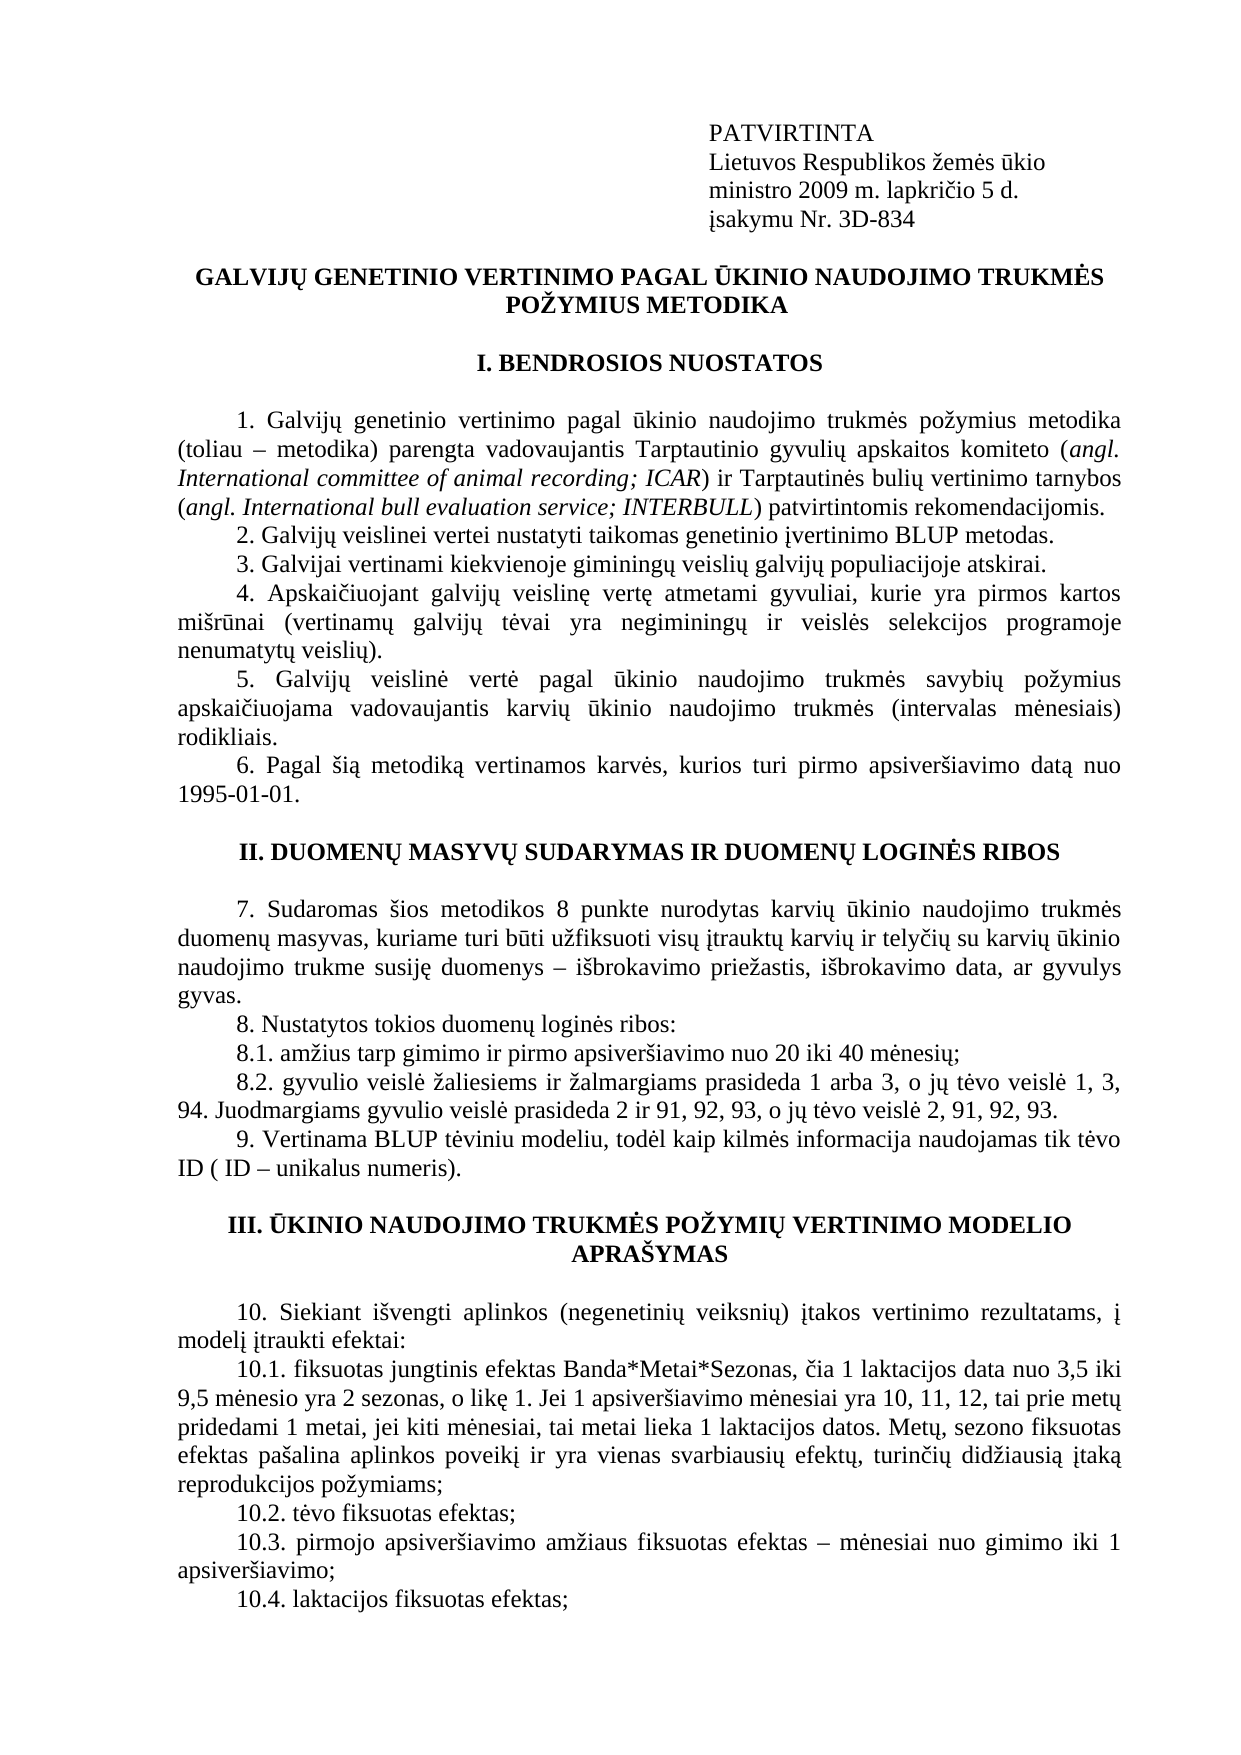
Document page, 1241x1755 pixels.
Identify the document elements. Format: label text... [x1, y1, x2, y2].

text 10.4. laktacijos fiksuotas efektas; [177, 1584, 1122, 1613]
text 10.2. tėvo fiksuotas efektas; [177, 1498, 1122, 1527]
text ministro 2009 m. lapkričio 5 d. [177, 176, 1122, 204]
text 4. Apskaičiuojant galvijų veislinę vertę atmetami gyvuliai, kurie yra pirmos kartos mišrūnai (vertinamų galvijų tėvai yra negiminingų ir veislės selekcijos programoje nenumatytų veislių). [177, 578, 1122, 664]
text 10.3. pirmojo apsiveršiavimo amžiaus fiksuotas efektas – mėnesiai nuo gimimo iki 1 apsiveršiavimo; [177, 1527, 1122, 1584]
text 7. Sudaromas šios metodikos 8 punkte nurodytas karvių ūkinio naudojimo trukmės duomenų masyvas, kuriame turi būti užfiksuoti visų įtrauktų karvių ir telyčių su karvių ūkinio naudojimo trukme susiję duomenys – išbrokavimo priežastis, išbrokavimo data, ar gyvulys gyvas. [177, 894, 1122, 1009]
text III. ŪKINIO NAUDOJIMO TRUKMĖS POŽYMIŲ VERTINIMO MODELIO APRAŠYMAS [177, 1211, 1122, 1268]
text 8. Nustatytos tokios duomenų loginės ribos: [177, 1009, 1122, 1038]
text Lietuvos Respublikos žemės ūkio [177, 147, 1122, 176]
text 10.1. fiksuotas jungtinis efektas Banda*Metai*Sezonas, čia 1 laktacijos data nuo 3,5 iki 9,5 mėnesio yra 2 sezonas, o likę 1. Jei 1 apsiveršiavimo mėnesiai yra 10, 11, 12, tai prie metų pridedami 1 metai, jei kiti mėnesiai, tai metai lieka 1 laktacijos datos. Metų, sezono fiksuotas efektas pašalina aplinkos poveikį ir yra vienas svarbiausių efektų, turinčių didžiausią įtaką reprodukcijos požymiams; [177, 1354, 1122, 1498]
text 10. Siekiant išvengti aplinkos (negenetinių veiksnių) įtakos vertinimo rezultatams, į modelį įtraukti efektai: [177, 1297, 1122, 1354]
text 8.2. gyvulio veislė žaliesiems ir žalmargiams prasideda 1 arba 3, o jų tėvo veislė 1, 3, 94. Juodmargiams gyvulio veislė prasideda 2 ir 91, 92, 93, o jų tėvo veislė 2, 91, 92, 93. [177, 1067, 1122, 1124]
text II. DUOMENŲ MASYVŲ SUDARYMAS IR DUOMENŲ LOGINĖS RIBOS [177, 837, 1122, 866]
text įsakymu Nr. 3D-834 [177, 204, 1122, 233]
text PATVIRTINTA [709, 118, 1122, 147]
text 6. Pagal šią metodiką vertinamos karvės, kurios turi pirmo apsiveršiavimo datą nuo 1995-01-01. [177, 751, 1122, 808]
text 5. Galvijų veislinė vertė pagal ūkinio naudojimo trukmės savybių požymius apskaičiuojama vadovaujantis karvių ūkinio naudojimo trukmės (intervalas mėnesiais) rodikliais. [177, 664, 1122, 751]
text 2. Galvijų veislinei vertei nustatyti taikomas genetinio įvertinimo BLUP metodas. [177, 521, 1122, 549]
text GALVIJŲ GENETINIO VERTINIMO PAGAL ŪKINIO NAUDOJIMO TRUKMĖS POŽYMIUS METODIKA [177, 262, 1122, 319]
text I. BENDROSIOS NUOSTATOS [177, 348, 1122, 377]
text 9. Vertinama BLUP tėviniu modeliu, todėl kaip kilmės informacija naudojamas tik tėvo ID ( ID – unikalus numeris). [177, 1124, 1122, 1182]
text 3. Galvijai vertinami kiekvienoje giminingų veislių galvijų populiacijoje atskirai. [177, 549, 1122, 578]
text 8.1. amžius tarp gimimo ir pirmo apsiveršiavimo nuo 20 iki 40 mėnesių; [177, 1038, 1122, 1067]
text 1. Galvijų genetinio vertinimo pagal ūkinio naudojimo trukmės požymius metodika (toliau – metodika) parengta vadovaujantis Tarptautinio gyvulių apskaitos komiteto (angl. International committee of animal recording; ICAR) ir Tarptautinės bulių vertinimo tarnybos (angl. International bull evaluation service; INTERBULL) patvirtintomis rekomendacijomis. [177, 406, 1122, 521]
